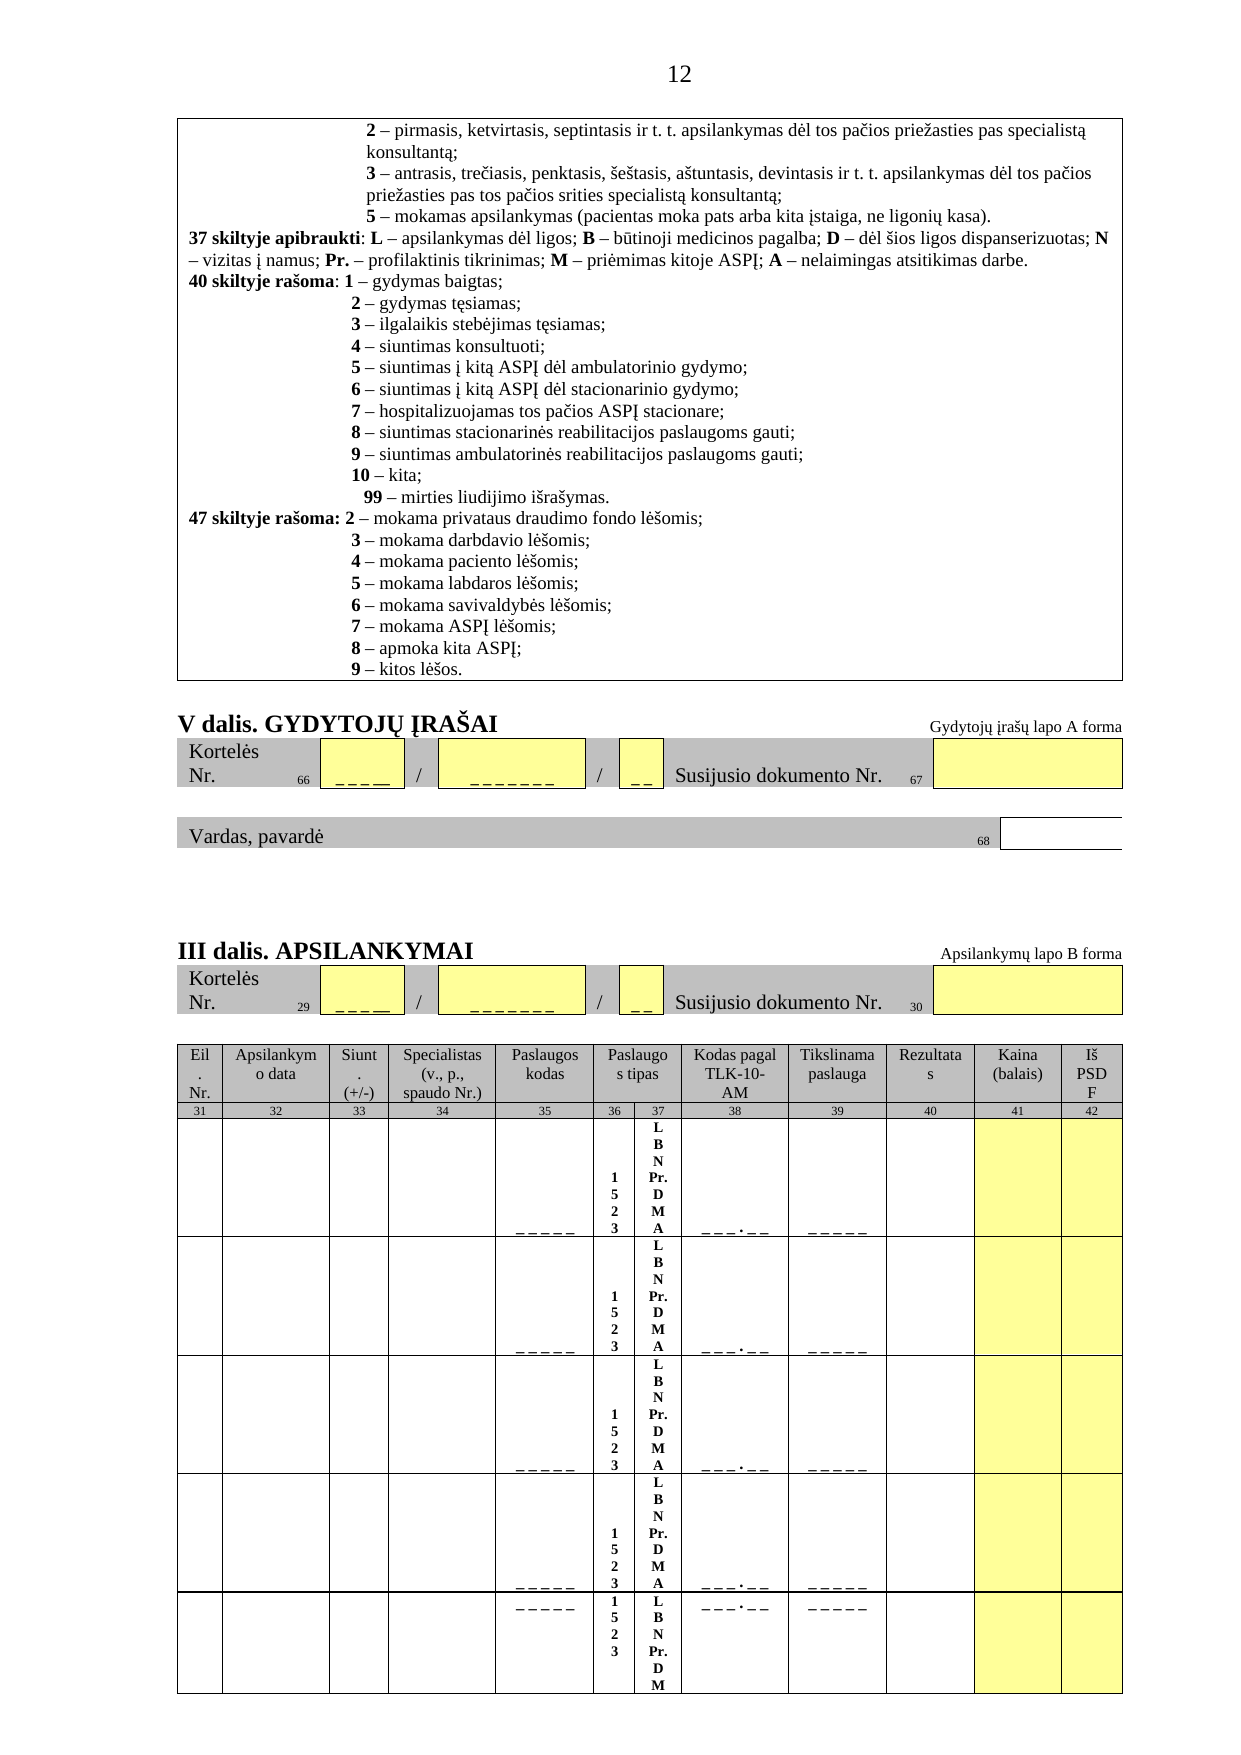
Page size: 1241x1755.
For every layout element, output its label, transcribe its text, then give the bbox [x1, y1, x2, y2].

table_header / [405, 965, 438, 1014]
table_header [1001, 818, 1122, 848]
table_cell _ _ _ _ _ [789, 1356, 886, 1473]
table_header / [405, 738, 438, 787]
table_header Kortelės Nr. [177, 965, 281, 1014]
table_cell _ _ _ _ _ [789, 1474, 886, 1591]
table_header Rezultatas [887, 1045, 974, 1102]
table_cell 1 5 2 3 [594, 1237, 634, 1354]
table_cell _ _ _ _ _ [496, 1474, 593, 1591]
table_cell [887, 1593, 974, 1693]
table_cell [887, 1237, 974, 1354]
table_cell 38 [682, 1103, 788, 1118]
table_header Susijusio dokumento Nr. [664, 738, 894, 787]
table_cell 31 [178, 1103, 222, 1118]
table_cell [223, 1474, 329, 1591]
table_header 66 [281, 738, 320, 787]
table_header Paslaugos tipas [594, 1045, 681, 1102]
table_cell 1 5 2 3 [594, 1119, 634, 1236]
table_header Kodas pagal TLK-10-AM [682, 1045, 788, 1102]
table_cell _ _ _ _ _ [496, 1356, 593, 1473]
table_cell _ _ _ . _ _ [682, 1356, 788, 1473]
table_cell 40 [887, 1103, 974, 1118]
table_cell 39 [789, 1103, 886, 1118]
table_header 68 [844, 817, 1000, 848]
table_cell [330, 1356, 388, 1473]
table_cell 1 5 2 3 [594, 1474, 634, 1591]
table_header _ _ _ _ _ _ _ [439, 739, 585, 787]
table_header Kortelės Nr. [177, 738, 281, 787]
table_cell _ _ _ . _ _ [682, 1474, 788, 1591]
table_header 29 [281, 965, 320, 1014]
table_cell L B N Pr. D M A [635, 1474, 681, 1591]
table_cell 42 [1062, 1103, 1122, 1118]
table_header Iš PSDF [1062, 1045, 1122, 1102]
table_cell [1062, 1356, 1122, 1473]
table_cell [330, 1474, 388, 1591]
table_header Siunt. (+/-) [330, 1045, 388, 1102]
table_header Kaina (balais) [975, 1045, 1061, 1102]
table_cell [1062, 1474, 1122, 1591]
table_header _ _ [620, 966, 663, 1014]
table_cell [178, 1119, 222, 1236]
table_header 67 [894, 738, 933, 787]
table_cell [223, 1356, 329, 1473]
table_header Apsilankymo data [223, 1045, 329, 1102]
table_cell [223, 1119, 329, 1236]
table_cell 1 5 2 3 [594, 1356, 634, 1473]
table_cell _ _ _ . _ _ [682, 1119, 788, 1236]
table_header Susijusio dokumento Nr. [664, 965, 894, 1014]
table_header [934, 739, 1122, 787]
table_header 2 – pirmasis, ketvirtasis, septintasis ir t. t. apsilankymas dėl tos pačios priežasties pas specialistą konsultantą; 3 – antrasis, trečiasis, penktasis, šeštasis, aštuntasis, devintasis ir t. t. apsilankymas dėl tos pačios priežasties pas tos pačios srities specialistą konsultantą; 5 – mokamas apsilankymas (pacientas moka pats arba kita įstaiga, ne ligonių kasa). 37 skiltyje apibraukti: L – apsilankymas dėl ligos; B – būtinoji medicinos pagalba; D – dėl šios ligos dispanserizuotas; N – vizitas į namus; Pr. – profilaktinis tikrinimas; M – priėmimas kitoje ASPĮ; A – nelaimingas atsitikimas darbe. 40 skiltyje rašoma: 1 – gydymas baigtas; 2 – gydymas tęsiamas; 3 – ilgalaikis stebėjimas tęsiamas; 4 – siuntimas konsultuoti; 5 – siuntimas į kitą ASPĮ dėl ambulatorinio gydymo; 6 – siuntimas į kitą ASPĮ dėl stacionarinio gydymo; 7 – hospitalizuojamas tos pačios ASPĮ stacionare; 8 – siuntimas stacionarinės reabilitacijos paslaugoms gauti; 9 – siuntimas ambulatorinės reabilitacijos paslaugoms gauti; 10 – kita; 99 – mirties liudijimo išrašymas. 47 skiltyje rašoma: 2 – mokama privataus draudimo fondo lėšomis; 3 – mokama darbdavio lėšomis; 4 – mokama paciento lėšomis; 5 – mokama labdaros lėšomis; 6 – mokama savivaldybės lėšomis; 7 – mokama ASPĮ lėšomis; 8 – apmoka kita ASPĮ; 9 – kitos lėšos. [178, 119, 1122, 680]
table_cell L B N Pr. D M A [635, 1356, 681, 1473]
table_cell [975, 1356, 1061, 1473]
table_header / [586, 965, 619, 1014]
table_cell _ _ _ . _ _ [682, 1593, 788, 1693]
table_cell [330, 1593, 388, 1693]
table_cell L B N Pr. D M A [635, 1119, 681, 1236]
table_cell 33 [330, 1103, 388, 1118]
table_cell [887, 1474, 974, 1591]
table_cell 35 [496, 1103, 593, 1118]
table_cell [178, 1474, 222, 1591]
table_header _ _ [620, 739, 663, 787]
table_header _ _ _ __ [321, 739, 404, 787]
table_cell 37 [635, 1103, 681, 1118]
table_cell _ _ _ _ _ [789, 1237, 886, 1354]
table_cell [1062, 1593, 1122, 1693]
table_cell L B N Pr. D M [635, 1593, 681, 1693]
table_header _ _ _ _ _ _ _ [439, 966, 585, 1014]
table_cell [330, 1119, 388, 1236]
table_cell [389, 1593, 495, 1693]
table_cell _ _ _ _ _ [496, 1593, 593, 1693]
table_header [934, 966, 1122, 1014]
table_cell 41 [975, 1103, 1061, 1118]
table_cell [975, 1474, 1061, 1591]
table_header 30 [894, 965, 933, 1014]
table_header _ _ _ __ [321, 966, 404, 1014]
table_cell [178, 1356, 222, 1473]
table_cell [887, 1356, 974, 1473]
table_cell [178, 1593, 222, 1693]
table_cell [178, 1237, 222, 1354]
table_cell [1062, 1119, 1122, 1236]
table_cell [223, 1593, 329, 1693]
table_cell _ _ _ _ _ [789, 1119, 886, 1236]
table_cell [975, 1593, 1061, 1693]
table_cell [975, 1237, 1061, 1354]
text III dalis. APSILANKYMAI Apsilankymų lapo B forma [177, 936, 1181, 964]
table_cell [389, 1119, 495, 1236]
table_cell _ _ _ . _ _ [682, 1237, 788, 1354]
table_cell [1062, 1237, 1122, 1354]
table_cell 34 [389, 1103, 495, 1118]
table_cell _ _ _ _ _ [496, 1119, 593, 1236]
table_header Tikslinama paslauga [789, 1045, 886, 1102]
table_cell [389, 1237, 495, 1354]
text V dalis. GYDYTOJŲ ĮRAŠAI Gydytojų įrašų lapo A forma [177, 709, 1181, 738]
table_header Specialistas (v., p., spaudo Nr.) [389, 1045, 495, 1102]
table_header Eil. Nr. [178, 1045, 222, 1102]
table_cell [887, 1119, 974, 1236]
table_cell 1 5 2 3 [594, 1593, 634, 1693]
table_cell _ _ _ _ _ [789, 1593, 886, 1693]
table_cell [330, 1237, 388, 1354]
table_cell [975, 1119, 1061, 1236]
table_cell [389, 1474, 495, 1591]
table_header / [586, 738, 619, 787]
table_cell 32 [223, 1103, 329, 1118]
table_cell [223, 1237, 329, 1354]
table_cell 36 [594, 1103, 634, 1118]
table_cell L B N Pr. D M A [635, 1237, 681, 1354]
table_header Vardas, pavardė [177, 817, 844, 848]
table_cell _ _ _ _ _ [496, 1237, 593, 1354]
table_cell [389, 1356, 495, 1473]
table_header Paslaugos kodas [496, 1045, 593, 1102]
